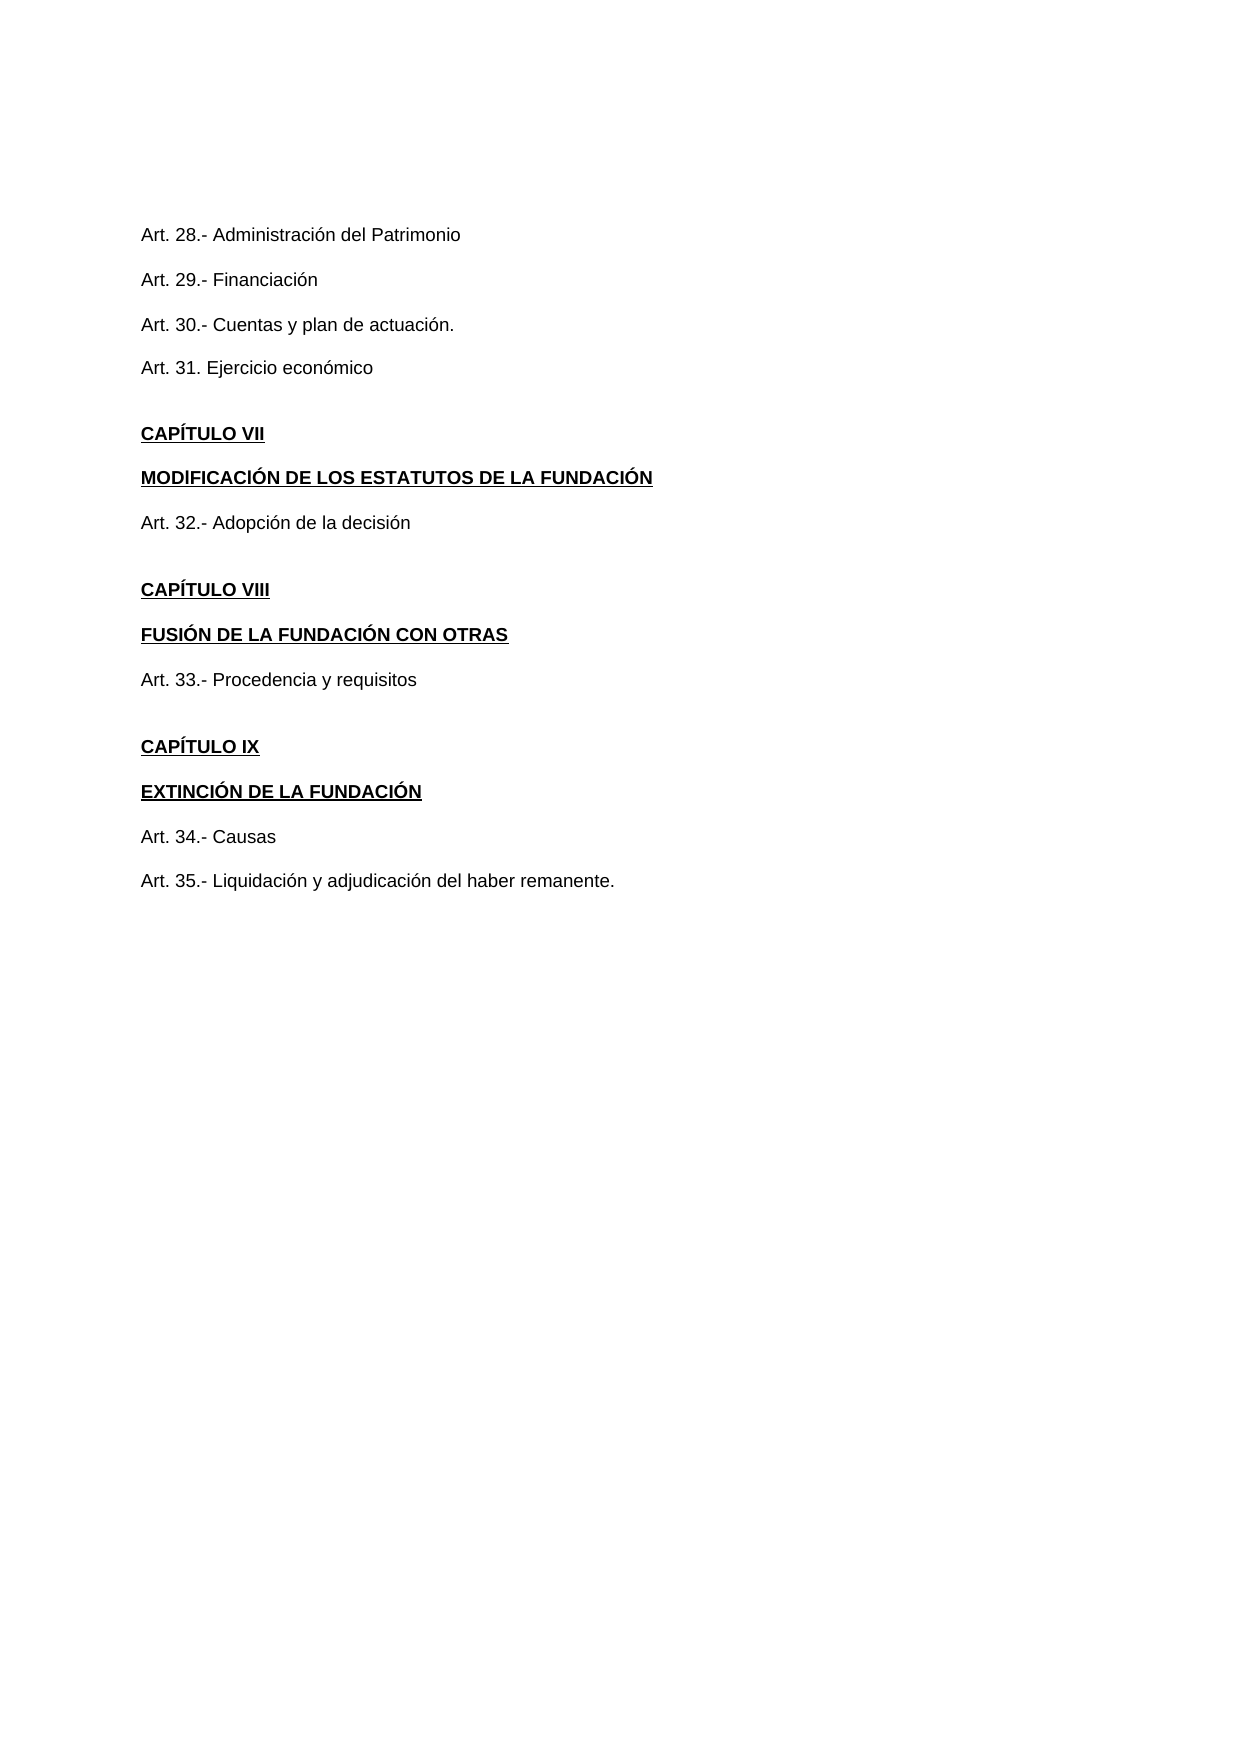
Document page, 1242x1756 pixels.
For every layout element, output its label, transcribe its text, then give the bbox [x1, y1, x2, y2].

text FUSIÓN DE LA FUNDACIÓN CON OTRAS [141, 624, 1081, 646]
text Art. 29.- Financiación [141, 268, 585, 290]
text CAPÍTULO VII [141, 423, 1081, 444]
text MODlFICAClÓN DE LOS ESTATUTOS DE LA FUNDACIÓN [141, 467, 1081, 489]
text Art. 28.- Administración del Patrimonio [141, 224, 585, 245]
text Art. 33.- Procedencia y requisitos [141, 669, 1081, 691]
text Art. 32.- Adopción de la decisión [141, 512, 1081, 534]
text CAPÍTULO IX [141, 736, 1081, 758]
text Art. 30.- Cuentas y plan de actuación. [141, 313, 585, 335]
text Art. 31. Ejercicio económico [141, 357, 585, 378]
text EXTINCIÓN DE LA FUNDACIÓN [141, 781, 1081, 802]
text Art. 35.- Liquidación y adjudicación del haber remanente. [141, 870, 1081, 892]
text CAPÍTULO VIII [141, 579, 1081, 601]
text Art. 34.- Causas [141, 826, 1081, 847]
